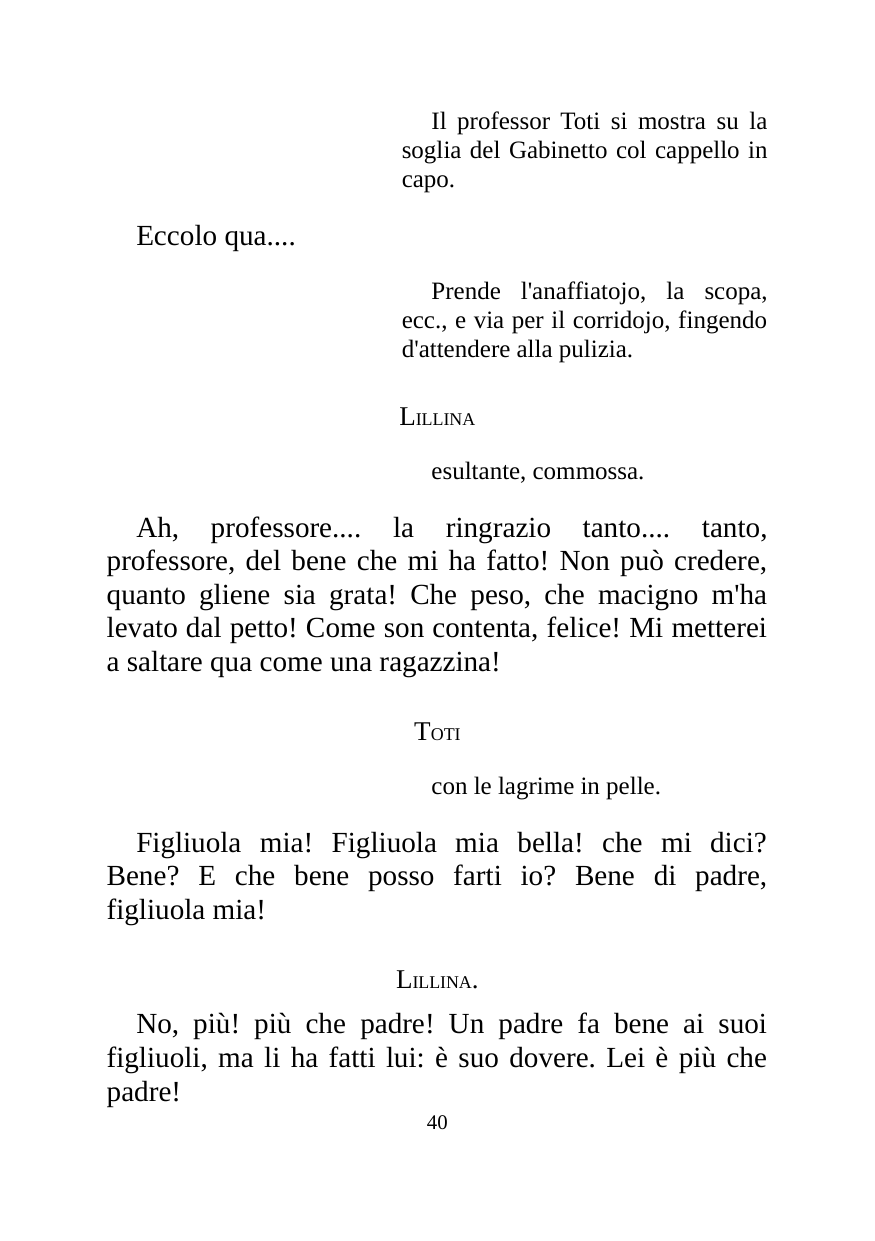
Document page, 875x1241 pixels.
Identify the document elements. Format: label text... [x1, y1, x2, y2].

text Toti [106, 715, 768, 746]
text Eccolo qua.... [106, 218, 768, 251]
text Prende l'anaffiatojo, la scopa, ecc., e via per il corridojo, fingendo d'attendere alla pulizia. [402, 276, 768, 362]
text Ah, professore.... la ringrazio tanto.... tanto, professore, del bene che mi ha fatto! Non può credere, quanto gliene sia grata! Che peso, che macigno m'ha levato dal petto! Come son contenta, felice! Mi metterei a saltare qua come una ragazzina! [106, 510, 768, 677]
text Il professor Toti si mostra su la soglia del Gabinetto col cappello in capo. [402, 106, 768, 193]
text No, più! più che padre! Un padre fa bene ai suoi figliuoli, ma li ha fatti lui: è suo dovere. Lei è più che padre! [106, 1007, 768, 1107]
text Figliuola mia! Figliuola mia bella! che mi dici? Bene? E che bene posso farti io? Bene di padre, figliuola mia! [106, 825, 768, 926]
text con le lagrime in pelle. [402, 771, 768, 800]
text esultante, commossa. [402, 456, 768, 485]
text Lillina [106, 400, 768, 431]
text Lillina. [106, 963, 768, 994]
